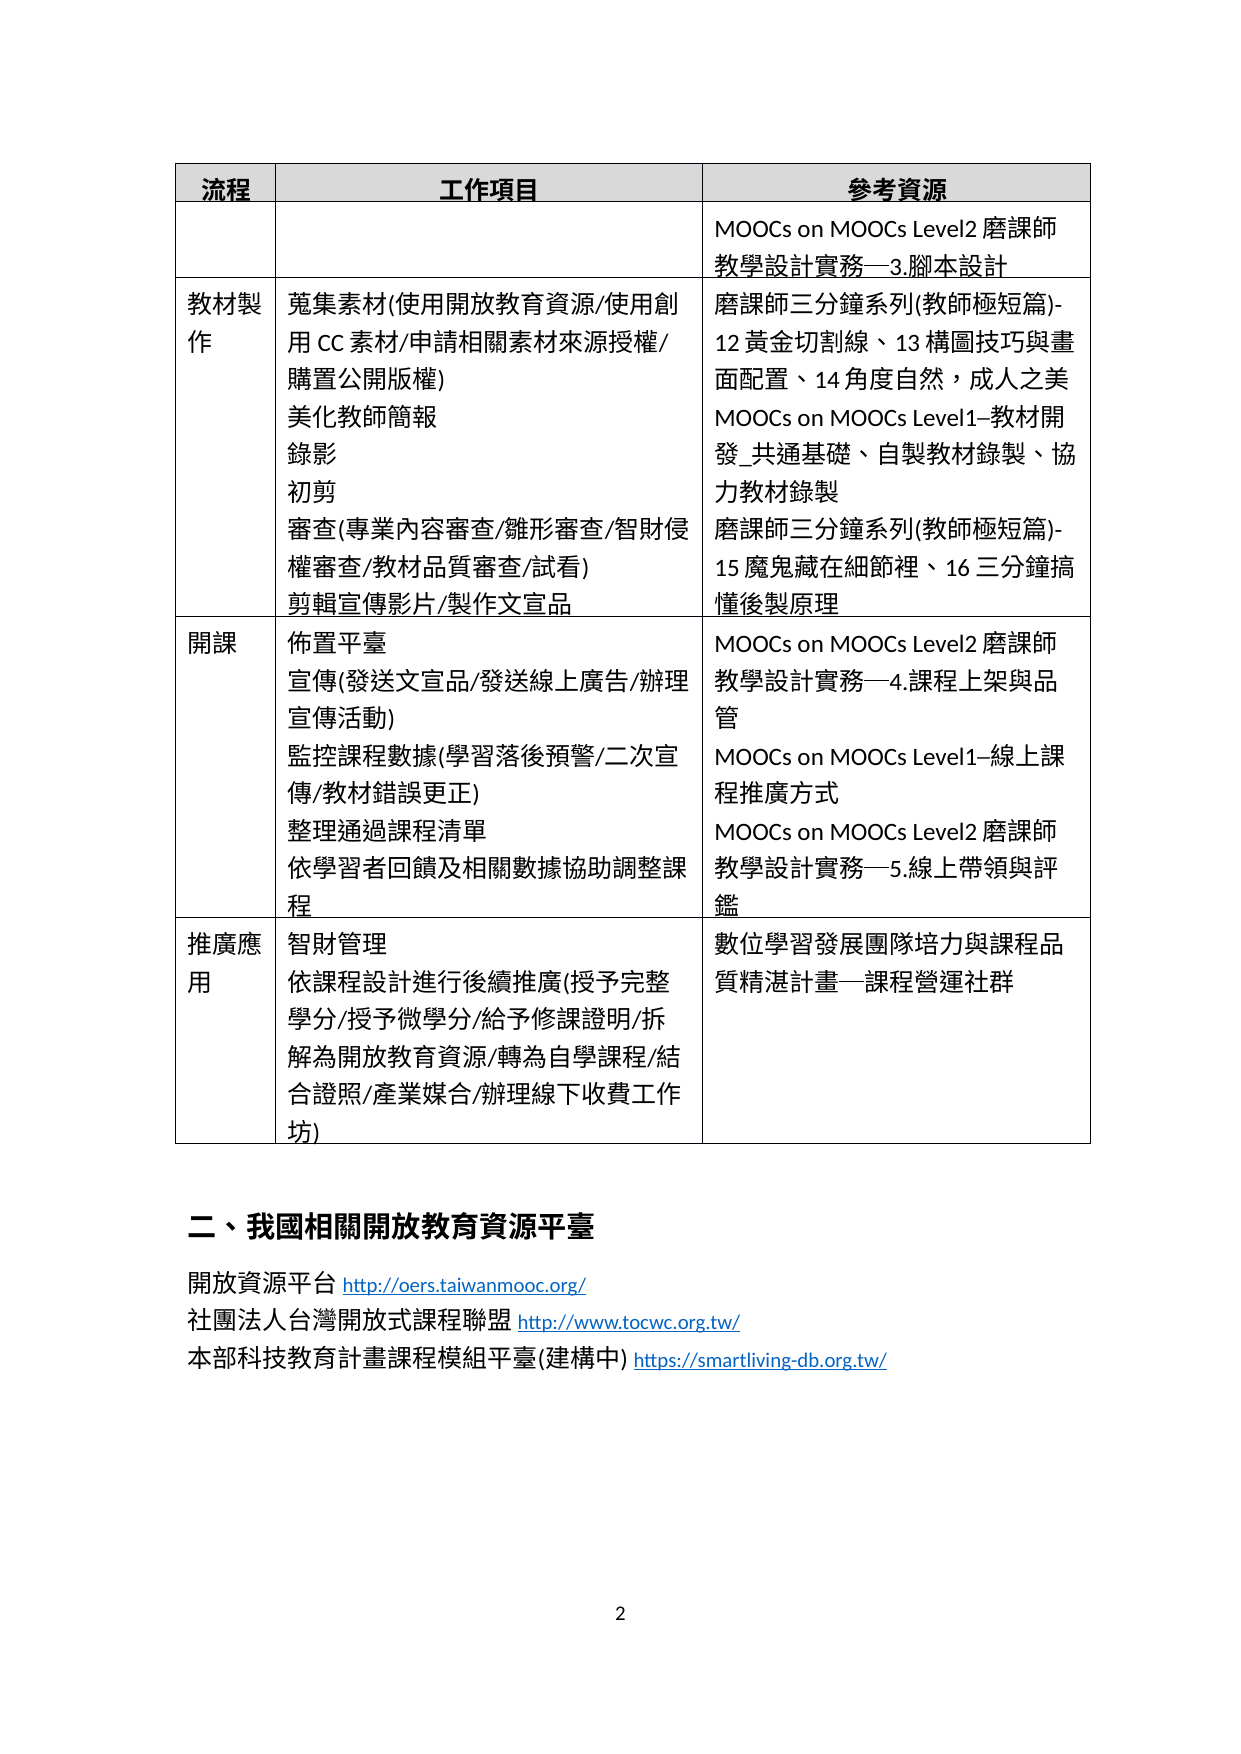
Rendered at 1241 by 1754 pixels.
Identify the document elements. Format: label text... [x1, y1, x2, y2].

table_header 參考資源 [703, 164, 1090, 201]
table_cell 開課 [176, 617, 275, 917]
table_cell 數位學習發展團隊培力與課程品質精湛計畫─課程營運社群 [703, 918, 1090, 1143]
table_cell [276, 202, 702, 277]
table_header 工作項目 [276, 164, 702, 201]
table_cell MOOCs on MOOCs Level2磨課師教學設計實務─4.課程上架與品管 MOOCs on MOOCs Level1─線上課程推廣方式 MOOCs on MOOCs Level2磨課師教學設計實務─5.線上帶領與評鑑 [703, 617, 1090, 917]
table_cell MOOCs on MOOCs Level2磨課師教學設計實務─3.腳本設計 [703, 202, 1090, 277]
table_cell [176, 202, 275, 277]
table_cell 磨課師三分鐘系列(教師極短篇)-12黃金切割線、13構圖技巧與畫面配置、14角度自然，成人之美 MOOCs on MOOCs Level1─教材開發_共通基礎、自製教材錄製、協力教材錄製 磨課師三分鐘系列(教師極短篇)-15魔鬼藏在細節裡、16三分鐘搞懂後製原理 [703, 278, 1090, 616]
text 本部科技教育計畫課程模組平臺(建構中) https://smartliving-db.org.tw/ [187, 1331, 1053, 1369]
table_cell 蒐集素材(使用開放教育資源/使用創用CC素材/申請相關素材來源授權/購置公開版權) 美化教師簡報 錄影 初剪 審查(專業內容審查/雛形審查/智財侵權審查/教材品質審查/試看) 剪輯宣傳影片/製作文宣品 [276, 278, 702, 616]
text 開放資源平台http://oers.taiwanmooc.org/ [187, 1256, 1053, 1294]
text 社團法人台灣開放式課程聯盟http://www.tocwc.org.tw/ [187, 1294, 1053, 1331]
table_cell 教材製作 [176, 278, 275, 616]
table_header 流程 [176, 164, 275, 201]
text 二、我國相關開放教育資源平臺 [187, 1181, 1053, 1256]
table_cell 智財管理 依課程設計進行後續推廣(授予完整學分/授予微學分/給予修課證明/拆解為開放教育資源/轉為自學課程/結合證照/產業媒合/辦理線下收費工作坊) [276, 918, 702, 1143]
table_cell 佈置平臺 宣傳(發送文宣品/發送線上廣告/辦理宣傳活動) 監控課程數據(學習落後預警/二次宣傳/教材錯誤更正) 整理通過課程清單 依學習者回饋及相關數據協助調整課程 [276, 617, 702, 917]
table_cell 推廣應用 [176, 918, 275, 1143]
